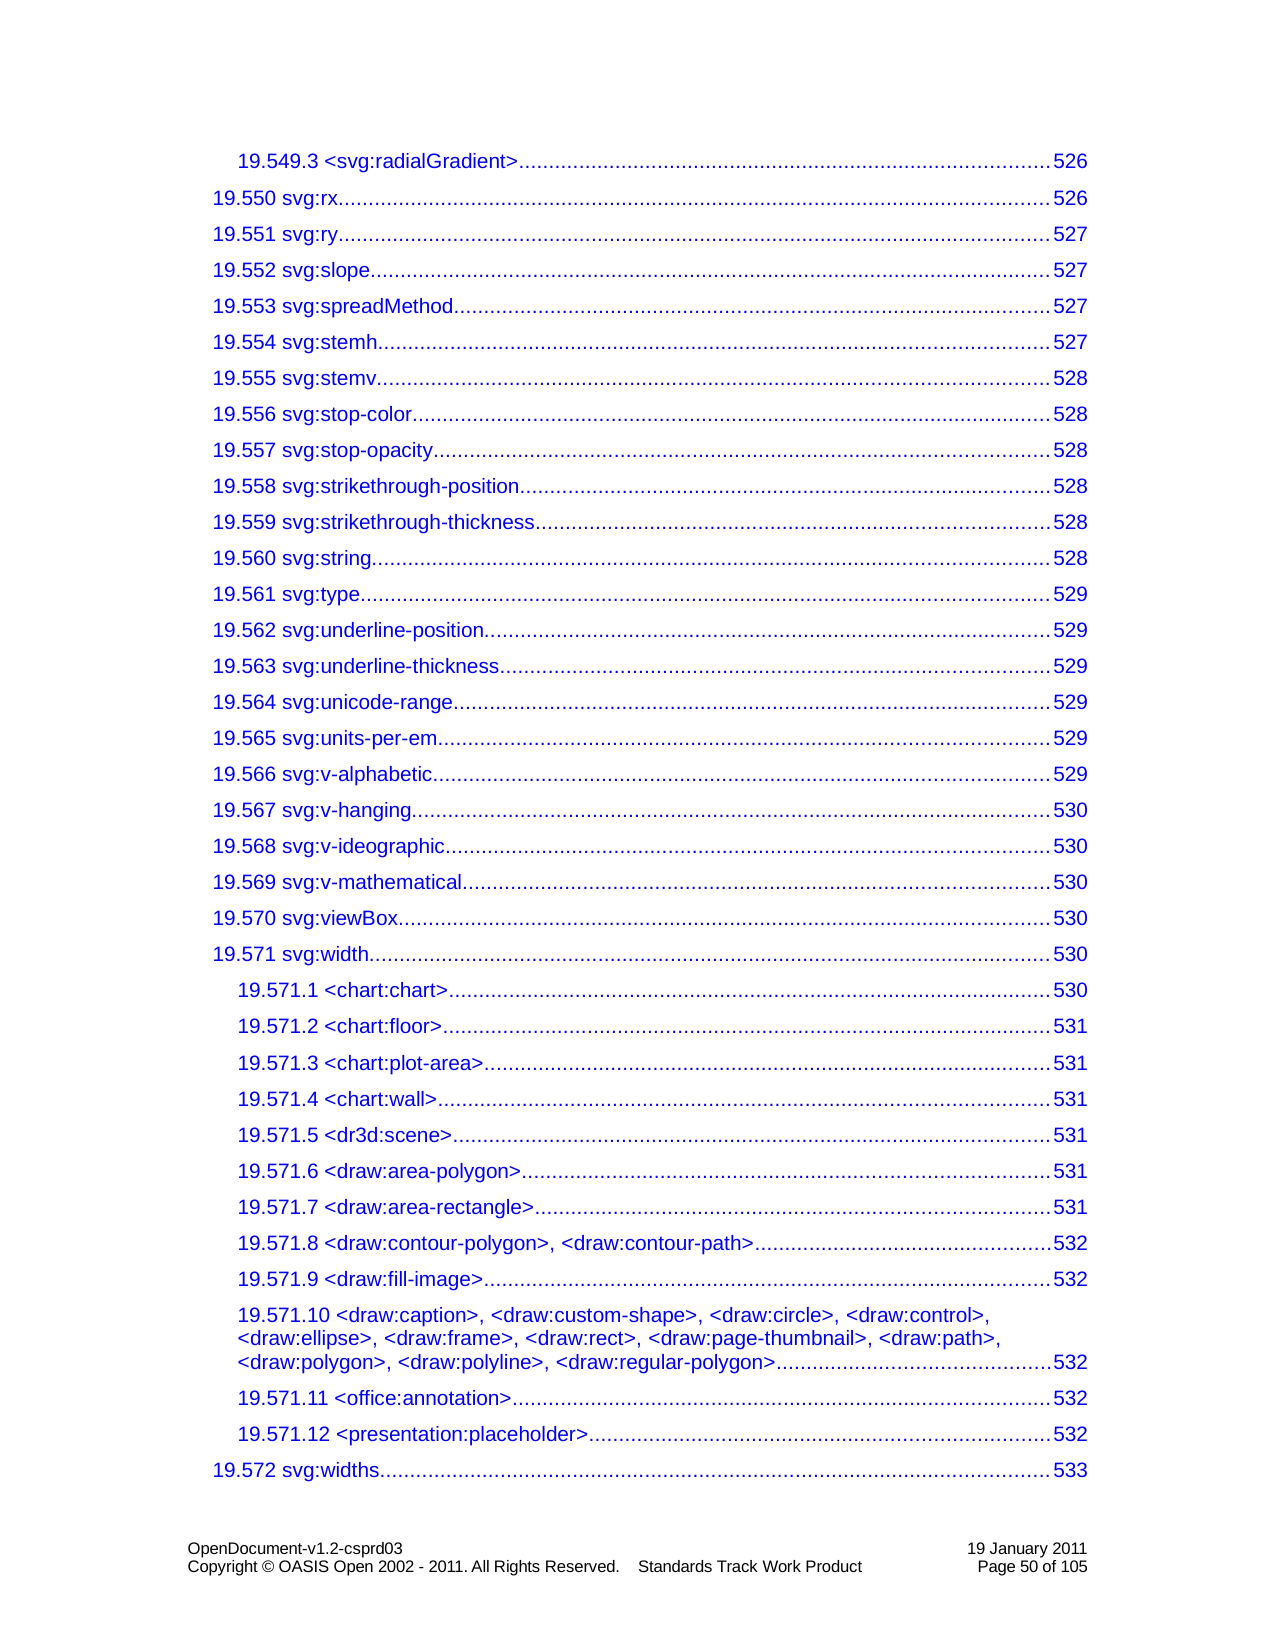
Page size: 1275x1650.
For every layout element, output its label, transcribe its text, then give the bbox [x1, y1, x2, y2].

text 19.571.3 <chart:plot-area> 531 [237, 1051, 1088, 1074]
text 19.571.4 <chart:wall> 531 [237, 1087, 1088, 1111]
text 19.570 svg:viewBox 530 [212, 907, 1088, 930]
text 19.554 svg:stemh 527 [212, 330, 1088, 354]
text 19.568 svg:v-ideographic 530 [212, 835, 1088, 858]
text 19.571.9 <draw:fill-image> 532 [237, 1267, 1088, 1291]
text 19.569 svg:v-mathematical 530 [212, 871, 1088, 894]
text 19.562 svg:underline-position 529 [212, 618, 1088, 642]
text 19.571.7 <draw:area-rectangle> 531 [237, 1195, 1088, 1219]
text 19.571.8 <draw:contour-polygon>, <draw:contour-path> 532 [237, 1231, 1088, 1255]
text 19.561 svg:type 529 [212, 582, 1088, 606]
text 19.551 svg:ry 527 [212, 222, 1088, 246]
text 19.555 svg:stemv 528 [212, 366, 1088, 390]
text 19.553 svg:spreadMethod 527 [212, 294, 1088, 318]
text 19.567 svg:v-hanging 530 [212, 799, 1088, 822]
text 19.571.5 <dr3d:scene> 531 [237, 1123, 1088, 1147]
text 19.559 svg:strikethrough-thickness 528 [212, 510, 1088, 534]
text 19.571.1 <chart:chart> 530 [237, 979, 1088, 1002]
text 19.556 svg:stop-color 528 [212, 402, 1088, 426]
text 19.572 svg:widths 533 [212, 1458, 1088, 1482]
text 19.552 svg:slope 527 [212, 258, 1088, 282]
text 19.571.12 <presentation:placeholder> 532 [237, 1422, 1088, 1446]
text 19.571 svg:width 530 [212, 943, 1088, 966]
text 19.558 svg:strikethrough-position 528 [212, 474, 1088, 498]
text 19.563 svg:underline-thickness 529 [212, 654, 1088, 678]
text 19.565 svg:units-per-em 529 [212, 727, 1088, 750]
text 19.560 svg:string 528 [212, 546, 1088, 570]
text 19.557 svg:stop-opacity 528 [212, 438, 1088, 462]
text 19.549.3 <svg:radialGradient> 526 [237, 150, 1088, 173]
text 19.571.10 <draw:caption>, <draw:custom-shape>, <draw:circle>, <draw:control>, <draw:ellipse>, <draw:frame>, <draw:rect>, <draw:page-thumbnail>, <draw:path>, <draw:polygon>, <draw:polyline>, <draw:regular-polygon> 532 [237, 1303, 1088, 1374]
text 19.571.2 <chart:floor> 531 [237, 1015, 1088, 1038]
text 19.550 svg:rx 526 [212, 186, 1088, 209]
text 19.564 svg:unicode-range 529 [212, 691, 1088, 714]
text 19.566 svg:v-alphabetic 529 [212, 763, 1088, 786]
text 19.571.11 <office:annotation> 532 [237, 1386, 1088, 1410]
text 19.571.6 <draw:area-polygon> 531 [237, 1159, 1088, 1183]
